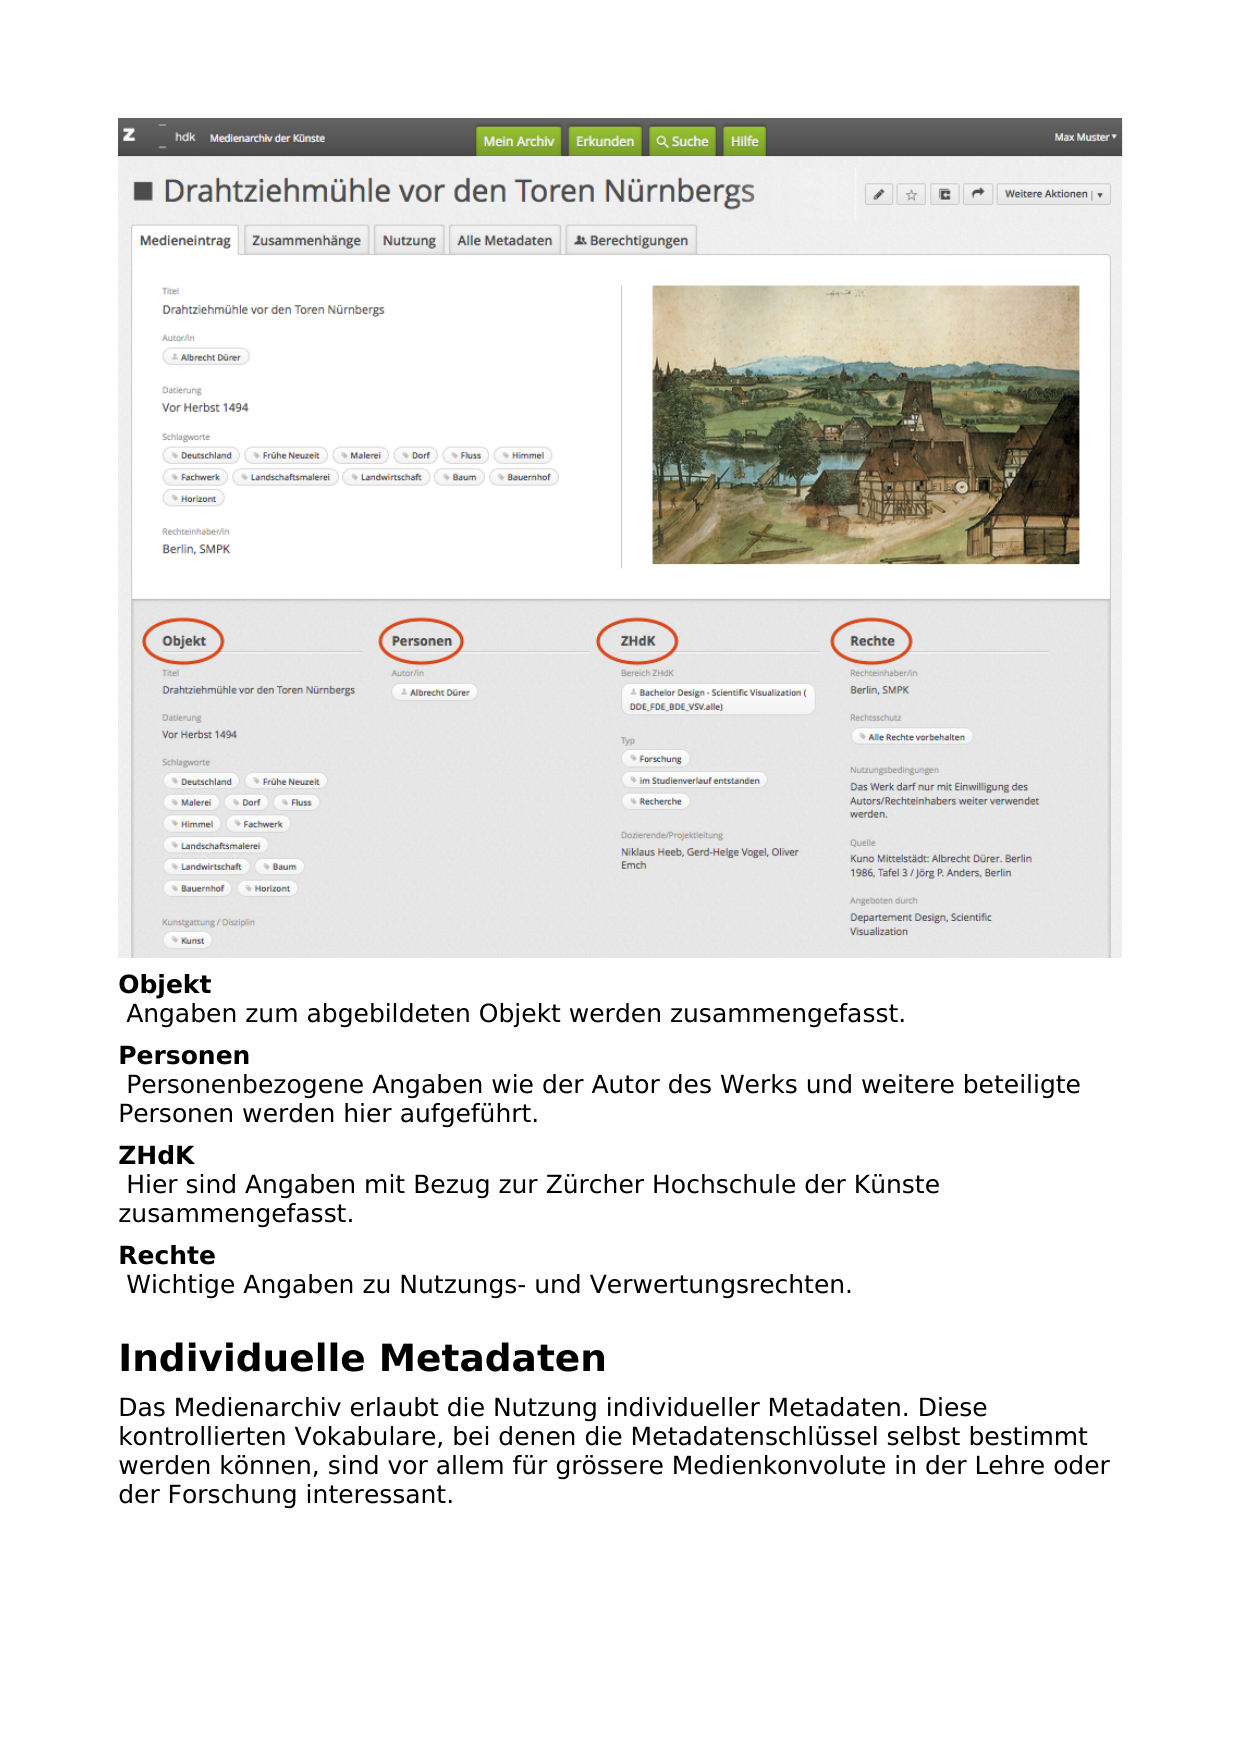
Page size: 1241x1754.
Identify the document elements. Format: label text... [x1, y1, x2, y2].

subtitle Individuelle Metadaten [118, 1337, 1122, 1381]
text Objekt Angaben zum abgebildeten Objekt werden zusammengefasst. [118, 970, 1122, 1029]
text Personen Personenbezogene Angaben wie der Autor des Werks und weitere beteiligte Personen werden hier aufgeführt. [118, 1041, 1122, 1129]
text Rechte Wichtige Angaben zu Nutzungs- und Verwertungsrechten. [118, 1241, 1122, 1299]
picture [118, 118, 1123, 958]
text ZHdK Hier sind Angaben mit Bezug zur Zürcher Hochschule der Künste zusammengefasst. [118, 1141, 1122, 1229]
text Das Medienarchiv erlaubt die Nutzung individueller Metadaten. Diese kontrollierten Vokabulare, bei denen die Metadatenschlüssel selbst bestimmt werden können, sind vor allem für grössere Medienkonvolute in der Lehre oder der Forschung interessant. [118, 1393, 1122, 1510]
